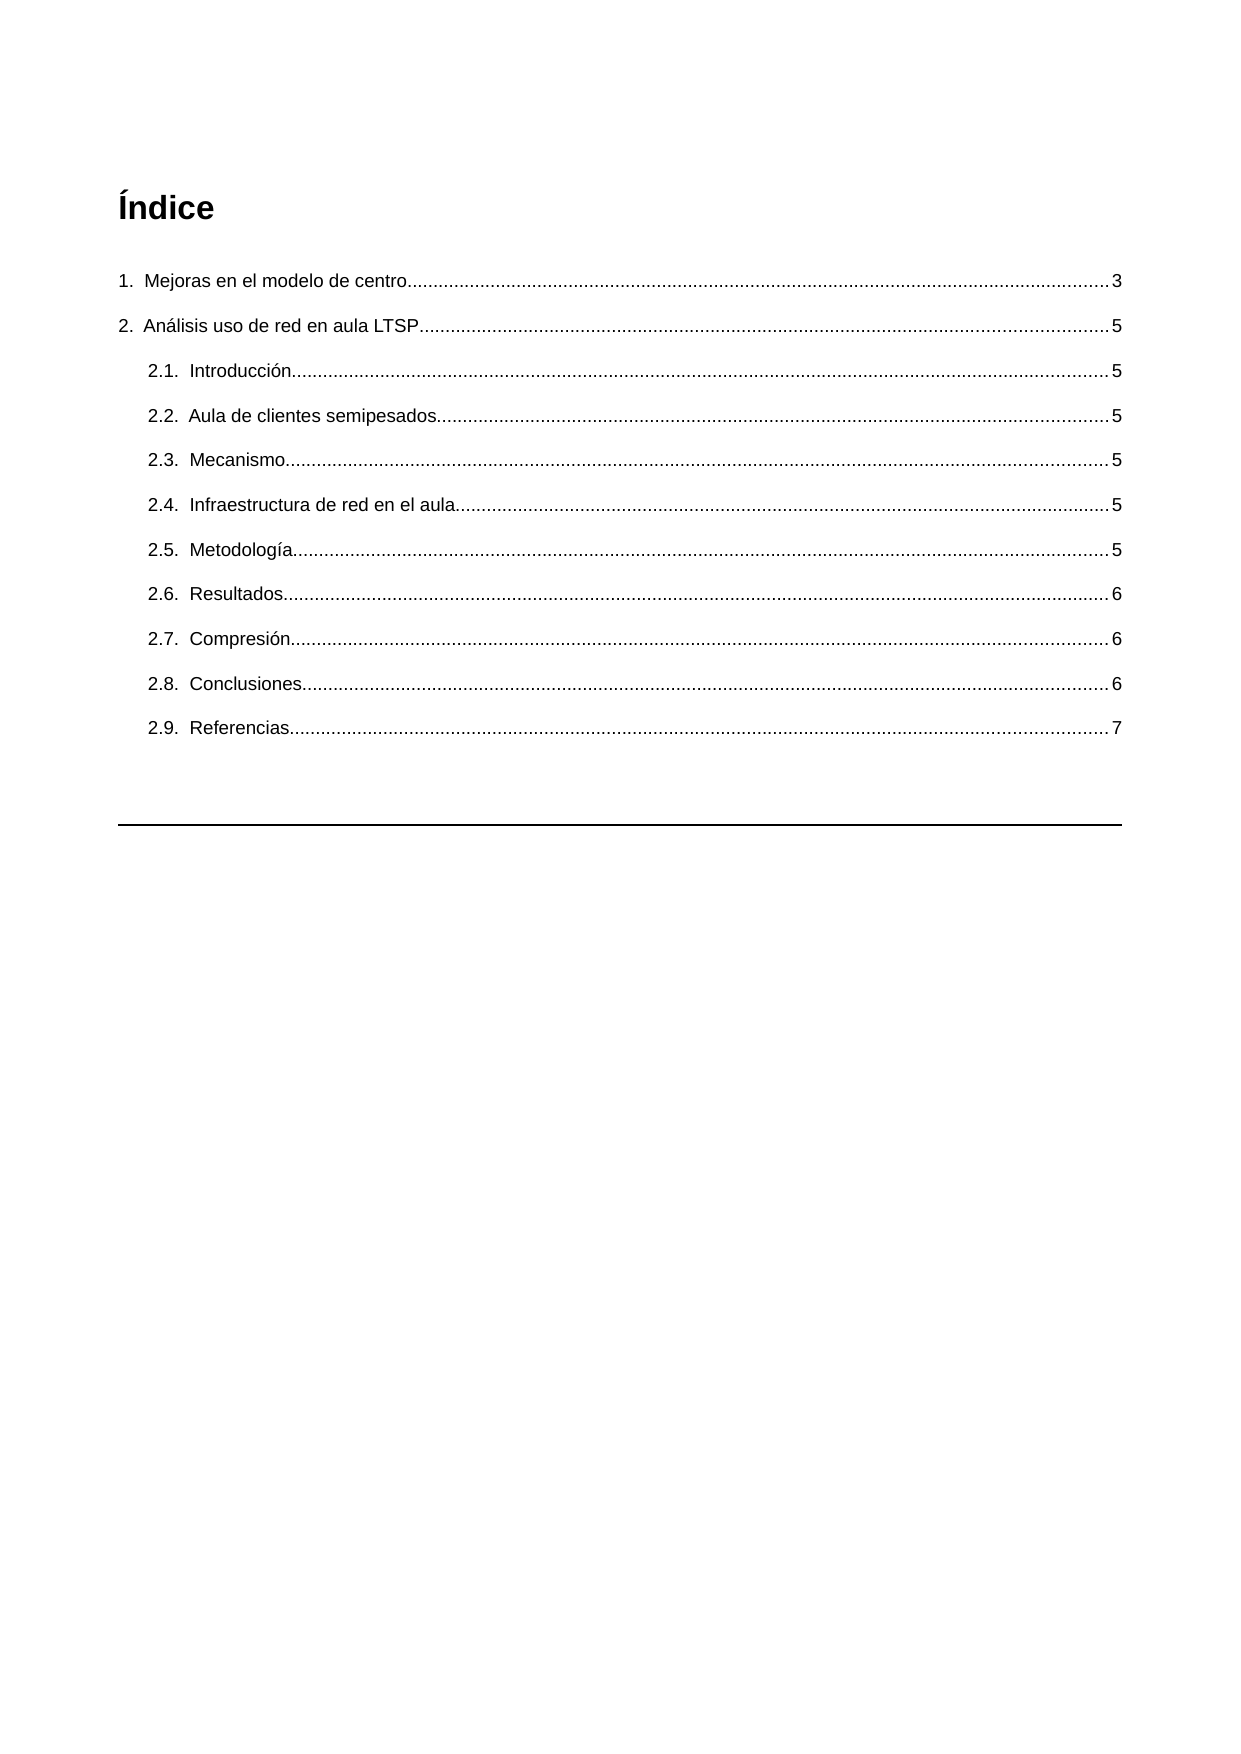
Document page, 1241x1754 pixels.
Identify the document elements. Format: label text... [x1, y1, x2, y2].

text 2.5. Metodología 5 [148, 538, 1122, 560]
text 2.7. Compresión 6 [148, 628, 1122, 649]
text 2.8. Conclusiones 6 [148, 672, 1122, 694]
text 2.6. Resultados 6 [148, 583, 1122, 605]
text 2.9. Referencias 7 [148, 717, 1122, 739]
text 2.2. Aula de clientes semipesados 5 [148, 404, 1122, 426]
text 1. Mejoras en el modelo de centro 3 [118, 270, 1122, 292]
subtitle Índice [118, 188, 1122, 226]
text 2.3. Mecanismo 5 [148, 449, 1122, 471]
text 2.1. Introducción 5 [148, 360, 1122, 381]
text 2. Análisis uso de red en aula LTSP 5 [118, 315, 1122, 337]
text 2.4. Infraestructura de red en el aula 5 [148, 494, 1122, 515]
